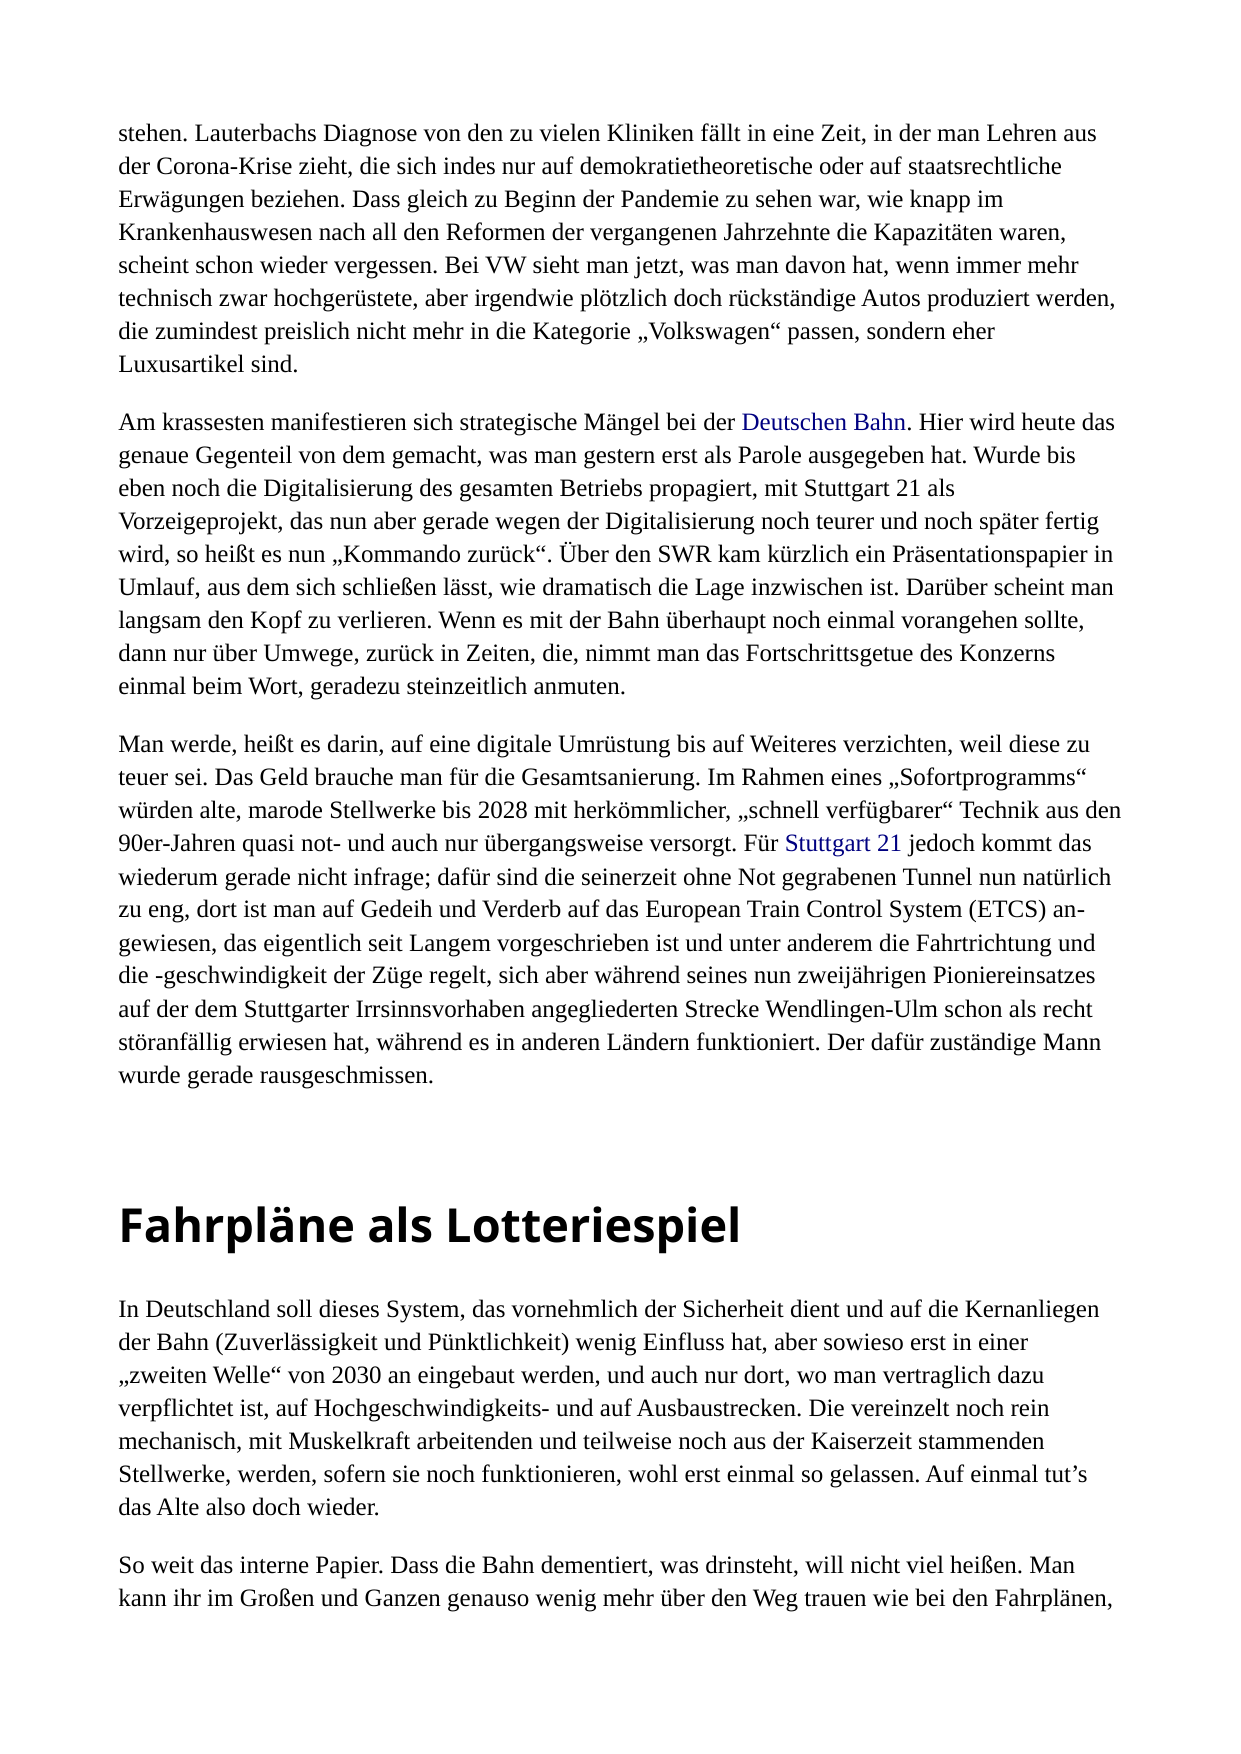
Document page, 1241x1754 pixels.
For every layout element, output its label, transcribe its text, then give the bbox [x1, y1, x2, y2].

text So weit das interne Papier. Dass die Bahn dementiert, was drinsteht, will nicht viel heißen. Man kann ihr im Großen und Ganzen genauso wenig mehr über den Weg trauen wie bei den Fahrplänen, [118, 1550, 1122, 1612]
text stehen. Lauterbachs Diagnose von den zu vielen Kliniken fällt in eine Zeit, in der man Lehren aus der Corona-Krise zieht, die sich indes nur auf demokratietheoretische oder auf staatsrechtliche Erwägungen beziehen. Dass gleich zu Beginn der Pandemie zu sehen war, wie knapp im Krankenhauswesen nach all den Reformen der vergangenen Jahrzehnte die Kapazitäten waren, scheint schon wieder vergessen. Bei VW sieht man jetzt, was man davon hat, wenn immer mehr technisch zwar hochgerüstete, aber irgendwie plötzlich doch rückständige Autos produziert werden, die zumindest preislich nicht mehr in die Kategorie „Volkswagen“ passen, sondern eher Luxusartikel sind. [118, 118, 1122, 378]
text In Deutschland soll dieses System, das vornehmlich der Sicherheit dient und auf die Kernanliegen der Bahn (Zuverlässigkeit und Pünktlichkeit) wenig Einfluss hat, aber sowieso erst in einer „zweiten Welle“ von 2030 an eingebaut werden, und auch nur dort, wo man vertraglich dazu verpflichtet ist, auf Hochgeschwindigkeits- und auf Ausbaustrecken. Die vereinzelt noch rein mechanisch, mit Muskelkraft arbeitenden und teilweise noch aus der Kaiserzeit stammenden Stellwerke, werden, sofern sie noch funktionieren, wohl erst einmal so gelassen. Auf einmal tut’s das Alte also doch wieder. [118, 1294, 1122, 1521]
text Man werde, heißt es darin, auf eine digitale Umrüstung bis auf Weiteres verzichten, weil diese zu teuer sei. Das Geld brauche man für die Gesamtsanierung. Im Rahmen eines „Sofortprogramms“ würden alte, marode Stellwerke bis 2028 mit herkömmlicher, „schnell verfügbarer“ Technik aus den 90er-Jahren quasi not- und auch nur übergangsweise versorgt. Für Stuttgart 21 jedoch kommt das wiederum gerade nicht infrage; dafür sind die seinerzeit ohne Not gegrabenen Tunnel nun natürlich zu eng, dort ist man auf Gedeih und Verderb auf das European Train Control System (ETCS) an­gewiesen, das eigentlich seit Langem vorgeschrieben ist und unter anderem die Fahrtrichtung und die -geschwindigkeit der Züge regelt, sich aber während seines nun zweijährigen Pionierein­satzes auf der dem Stuttgarter Irrsinnsvorhaben angegliederten Strecke Wendlingen-Ulm schon als recht störanfällig erwiesen hat, während es in anderen Ländern funk­tioniert. Der dafür zuständige Mann wurde gerade rausge­schmissen. [118, 729, 1122, 1088]
subtitle Fahrpläne als Lotteriespiel [118, 1193, 1122, 1257]
text Am krassesten manifestieren sich strategische Mängel bei der Deutschen Bahn. Hier wird heute das genaue Ge­genteil von dem gemacht, was man gestern erst als Parole ausgegeben hat. Wurde bis eben noch die Digitalisierung des gesamten Betriebs propagiert, mit Stuttgart 21 als Vorzeigeprojekt, das nun aber gerade wegen der Digitalisierung noch teurer und noch später fertig wird, so heißt es nun „Kommando zurück“. Über den SWR kam kürzlich ein Präsentationspapier in Umlauf, aus dem sich schließen lässt, wie dramatisch die Lage inzwischen ist. Darüber scheint man langsam den Kopf zu verlieren. Wenn es mit der Bahn überhaupt noch einmal vorangehen sollte, dann nur über Umwege, zurück in Zeiten, die, nimmt man das Fortschrittsgetue des Konzerns einmal beim Wort, geradezu steinzeitlich an­muten. [118, 407, 1122, 700]
